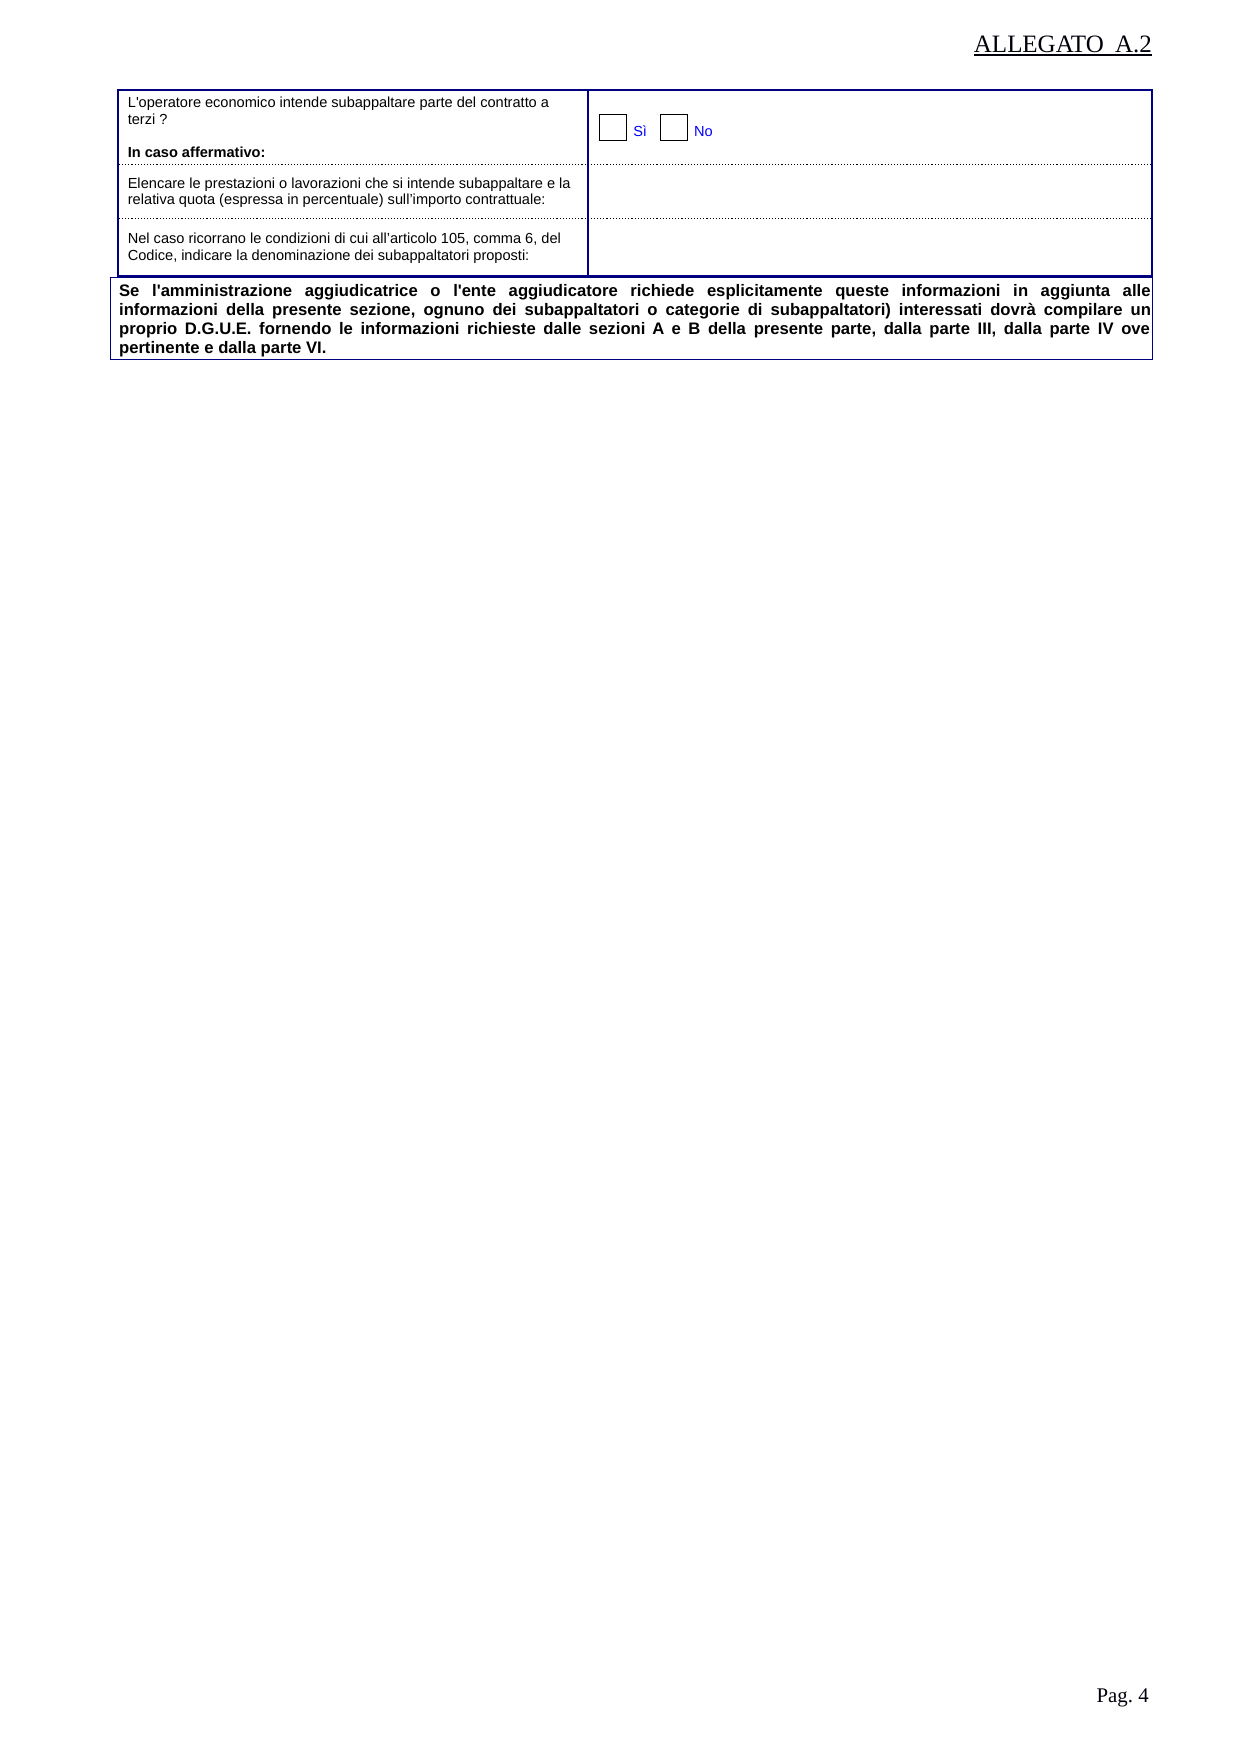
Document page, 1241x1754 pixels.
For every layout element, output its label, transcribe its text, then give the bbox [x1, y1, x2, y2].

title Se l'amministrazione aggiudicatrice o l'ente aggiudicatore richiede esplicitamente queste informazioni in aggiunta alle informazioni della presente sezione, ognuno dei subappaltatori o categorie di subappaltatori) interessati dovrà compilare un proprio D.G.U.E. fornendo le informazioni richieste dalle sezioni A e B della presente parte, dalla parte III, dalla parte IV ove pertinente e dalla parte VI. [111, 278, 1152, 359]
table_cell [589, 218, 1151, 275]
table_cell [589, 164, 1151, 217]
table_cell L'operatore economico intende subappaltare parte del contratto a terzi ? In caso affermativo: [119, 91, 587, 164]
table_cell Elencare le prestazioni o lavorazioni che si intende subappaltare e la relativa quota (espressa in percentuale) sull’importo contrattuale: [119, 164, 587, 217]
table_cell Nel caso ricorrano le condizioni di cui all’articolo 105, comma 6, del Codice, indicare la denominazione dei subappaltatori proposti: [119, 218, 587, 275]
table_cell Sì No [589, 91, 1151, 164]
